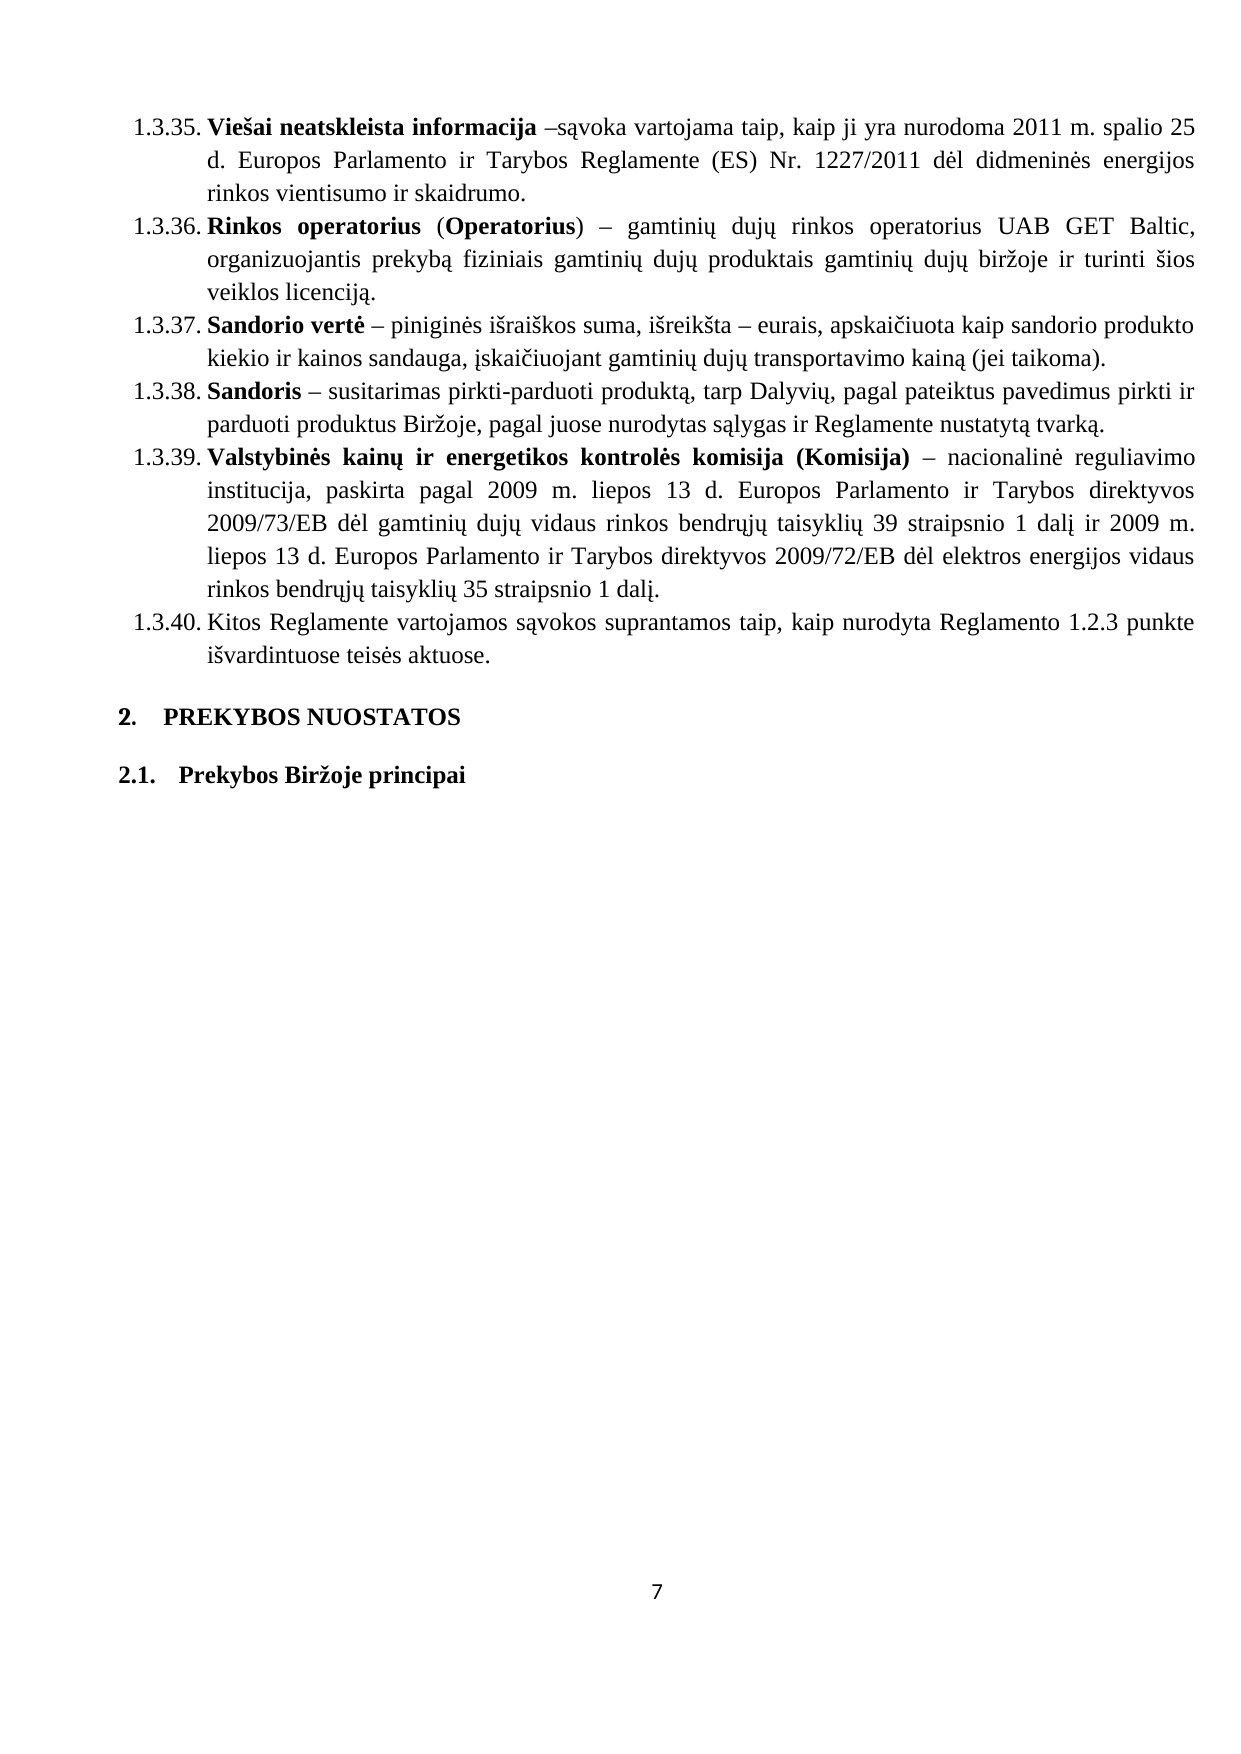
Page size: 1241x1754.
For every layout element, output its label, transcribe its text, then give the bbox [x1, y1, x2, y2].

text 1.3.39. Valstybinės kainų ir energetikos kontrolės komisija (Komisija) – nacionalinė reguliavimo institucija, paskirta pagal 2009 m. liepos 13 d. Europos Parlamento ir Tarybos direktyvos 2009/73/EB dėl gamtinių dujų vidaus rinkos bendrųjų taisyklių 39 straipsnio 1 dalį ir 2009 m. liepos 13 d. Europos Parlamento ir Tarybos direktyvos 2009/72/EB dėl elektros energijos vidaus rinkos bendrųjų taisyklių 35 straipsnio 1 dalį. [133, 442, 1196, 603]
text 1.3.40. Kitos Reglamente vartojamos sąvokos suprantamos taip, kaip nurodyta Reglamento 1.2.3 punkte išvardintuose teisės aktuose. [133, 607, 1196, 669]
text 1.3.37. Sandorio vertė – piniginės išraiškos suma, išreikšta – eurais, apskaičiuota kaip sandorio produkto kiekio ir kainos sandauga, įskaičiuojant gamtinių dujų transportavimo kainą (jei taikoma). [133, 310, 1196, 372]
text 1.3.36. Rinkos operatorius (Operatorius) – gamtinių dujų rinkos operatorius UAB GET Baltic, organizuojantis prekybą fiziniais gamtinių dujų produktais gamtinių dujų biržoje ir turinti šios veiklos licenciją. [133, 211, 1196, 306]
text 1.3.38. Sandoris – susitarimas pirkti-parduoti produktą, tarp Dalyvių, pagal pateiktus pavedimus pirkti ir parduoti produktus Biržoje, pagal juose nurodytas sąlygas ir Reglamente nustatytą tvarką. [133, 376, 1196, 438]
text 2.1. Prekybos Biržoje principai [118, 760, 1196, 789]
text 2. PREKYBOS NUOSTATOS [118, 702, 1196, 732]
text 1.3.35. Viešai neatskleista informacija –sąvoka vartojama taip, kaip ji yra nurodoma 2011 m. spalio 25 d. Europos Parlamento ir Tarybos Reglamente (ES) Nr. 1227/2011 dėl didmeninės energijos rinkos vientisumo ir skaidrumo. [133, 112, 1196, 207]
